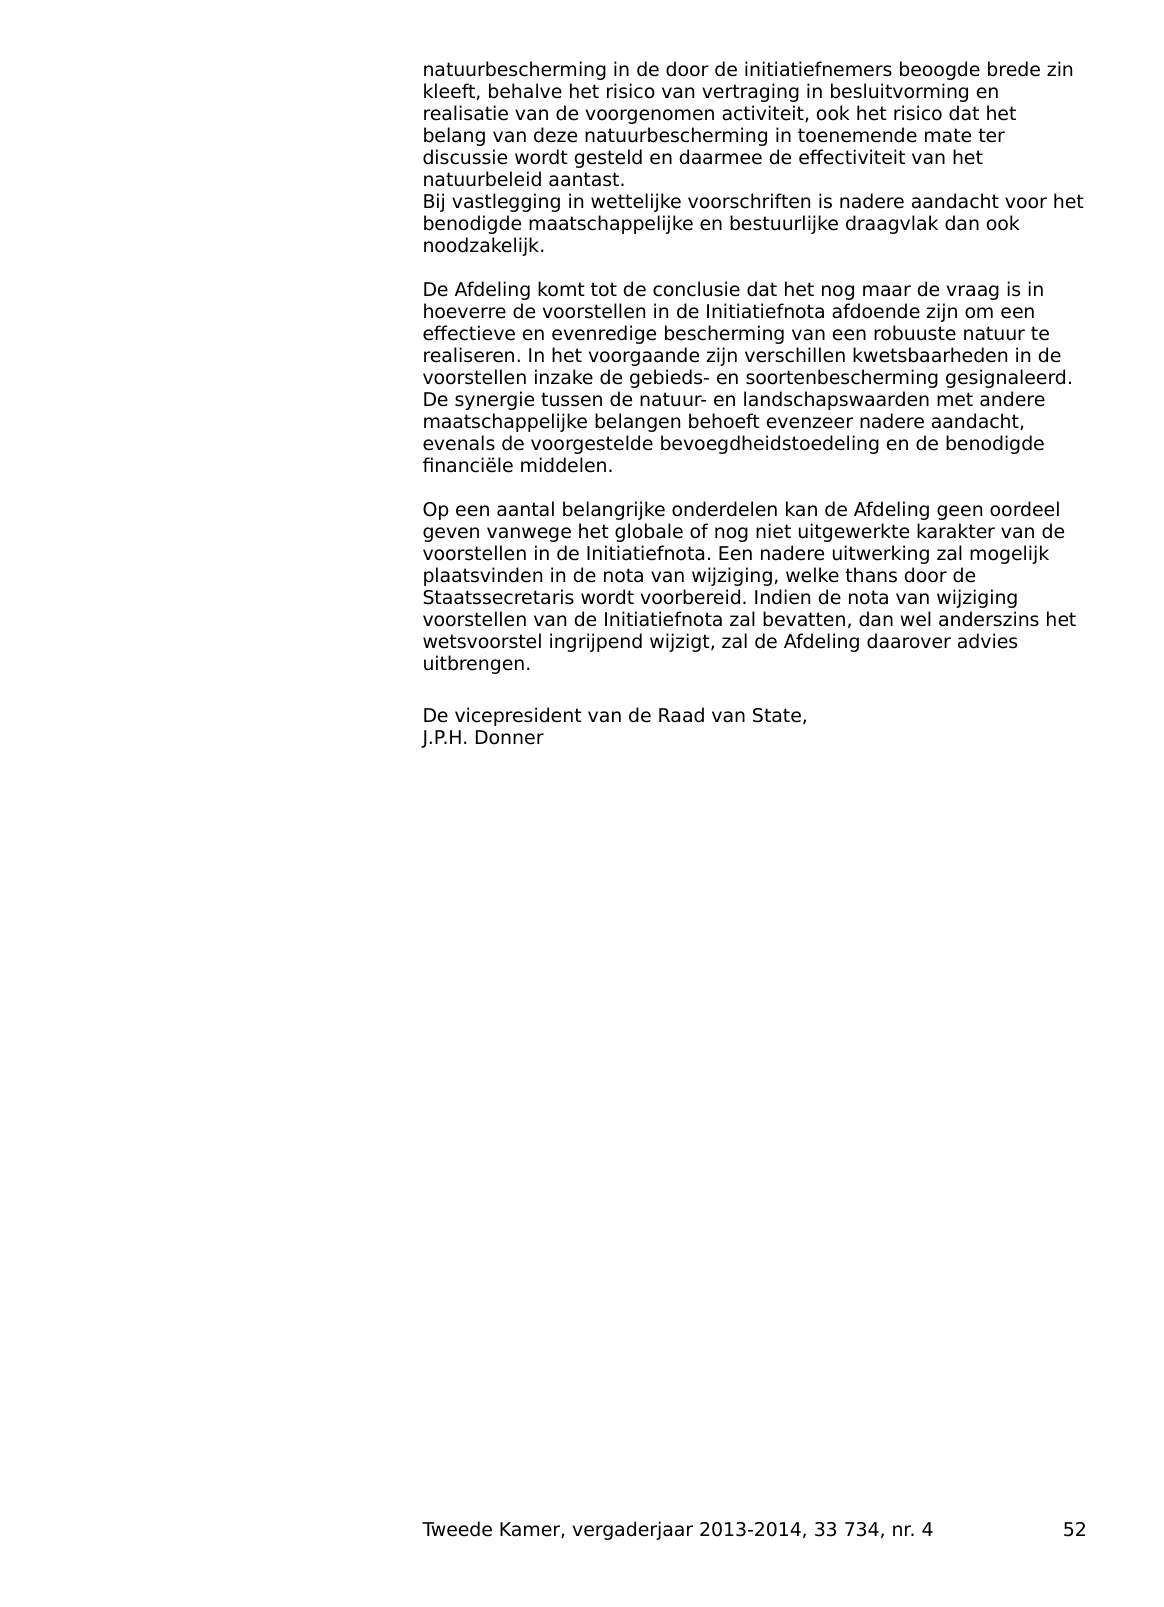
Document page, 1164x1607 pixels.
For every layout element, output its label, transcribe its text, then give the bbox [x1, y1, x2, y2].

text De vicepresident van de Raad van State, J.P.H. Donner [422, 705, 1087, 749]
text natuurbescherming in de door de initiatiefnemers beoogde brede zin kleeft, behalve het risico van vertraging in besluitvorming en realisatie van de voorgenomen activiteit, ook het risico dat het belang van deze natuurbescherming in toenemende mate ter discussie wordt gesteld en daarmee de effectiviteit van het natuurbeleid aantast. [422, 59, 1087, 191]
text De Afdeling komt tot de conclusie dat het nog maar de vraag is in hoeverre de voorstellen in de Initiatiefnota afdoende zijn om een effectieve en evenredige bescherming van een robuuste natuur te realiseren. In het voorgaande zijn verschillen kwetsbaarheden in de voorstellen inzake de gebieds- en soortenbescherming gesignaleerd. De synergie tussen de natuur- en landschapswaarden met andere maatschappelijke belangen behoeft evenzeer nadere aandacht, evenals de voorgestelde bevoegdheidstoedeling en de benodigde financiële middelen. [422, 279, 1087, 477]
text Bij vastlegging in wettelijke voorschriften is nadere aandacht voor het benodigde maatschappelijke en bestuurlijke draagvlak dan ook noodzakelijk. [422, 191, 1087, 257]
text Op een aantal belangrijke onderdelen kan de Afdeling geen oordeel geven vanwege het globale of nog niet uitgewerkte karakter van de voorstellen in de Initiatiefnota. Een nadere uitwerking zal mogelijk plaatsvinden in de nota van wijziging, welke thans door de Staatssecretaris wordt voorbereid. Indien de nota van wijziging voorstellen van de Initiatiefnota zal bevatten, dan wel anderszins het wetsvoorstel ingrijpend wijzigt, zal de Afdeling daarover advies uitbrengen. [422, 499, 1087, 675]
